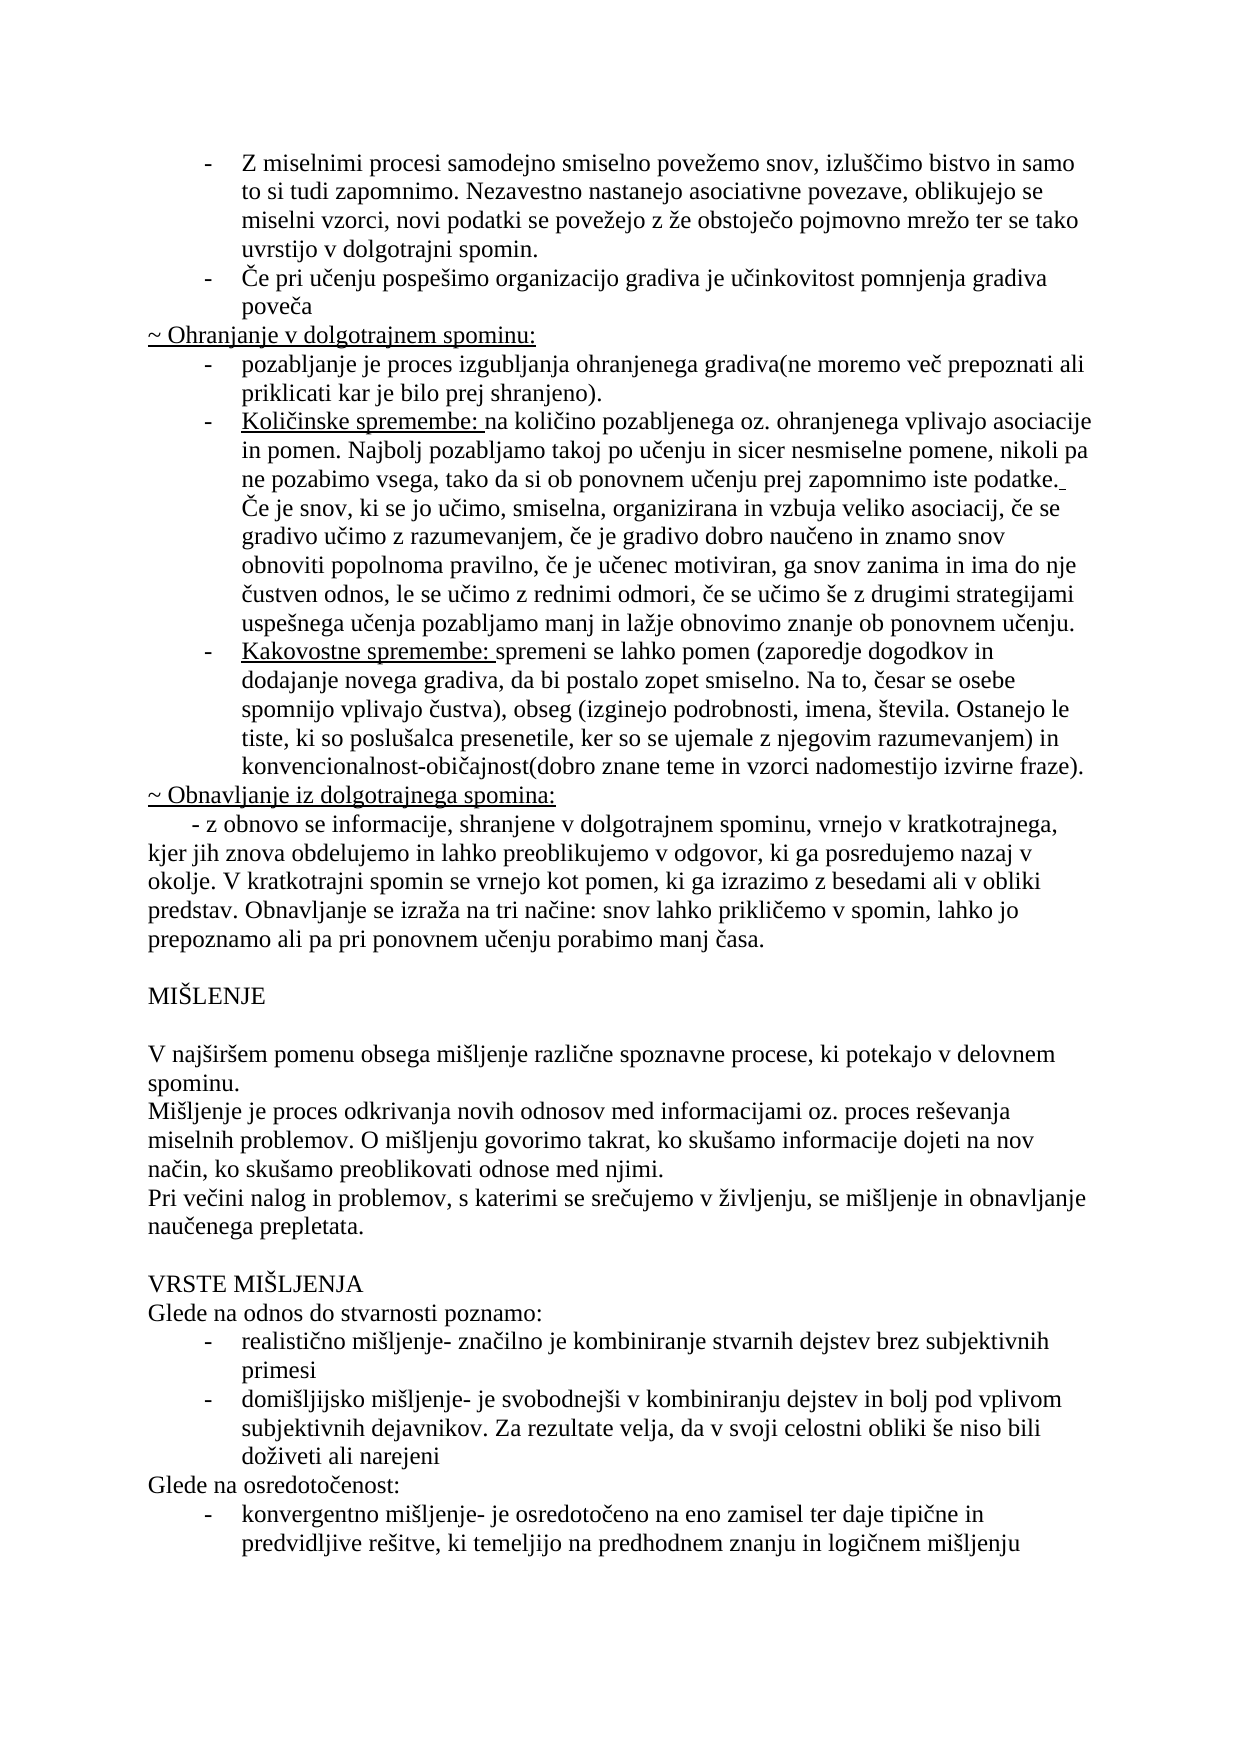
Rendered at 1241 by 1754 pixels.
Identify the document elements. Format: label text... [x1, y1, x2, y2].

text Glede na osredotočenost: [148, 1470, 1093, 1499]
text ~ Obnavljanje iz dolgotrajnega spomina: [148, 780, 1093, 809]
list Če pri učenju pospešimo organizacijo gradiva je učinkovitost pomnjenja gradiva poveča [204, 263, 1093, 320]
text Glede na odnos do stvarnosti poznamo: [148, 1298, 1093, 1326]
list Količinske spremembe: na količino pozabljenega oz. ohranjenega vplivajo asociacije in pomen. Najbolj pozabljamo takoj po učenju in sicer nesmiselne pomene, nikoli pa ne pozabimo vsega, tako da si ob ponovnem učenju prej zapomnimo iste podatke. Če je snov, ki se jo učimo, smiselna, organizirana in vzbuja veliko asociacij, če se gradivo učimo z razumevanjem, če je gradivo dobro naučeno in znamo snov obnoviti popolnoma pravilno, če je učenec motiviran, ga snov zanima in ima do nje čustven odnos, le se učimo z rednimi odmori, če se učimo še z drugimi strategijami uspešnega učenja pozabljamo manj in lažje obnovimo znanje ob ponovnem učenju. [204, 406, 1093, 636]
list konvergentno mišljenje- je osredotočeno na eno zamisel ter daje tipične in predvidljive rešitve, ki temeljijo na predhodnem znanju in logičnem mišljenju [204, 1499, 1093, 1556]
text Mišljenje je proces odkrivanja novih odnosov med informacijami oz. proces reševanja miselnih problemov. O mišljenju govorimo takrat, ko skušamo informacije dojeti na nov način, ko skušamo preoblikovati odnose med njimi. [148, 1096, 1093, 1183]
text VRSTE MIŠLJENJA [148, 1269, 1093, 1298]
text ~ Ohranjanje v dolgotrajnem spominu: [148, 320, 1093, 349]
text - z obnovo se informacije, shranjene v dolgotrajnem spominu, vrnejo v kratkotrajnega, kjer jih znova obdelujemo in lahko preoblikujemo v odgovor, ki ga posredujemo nazaj v okolje. V kratkotrajni spomin se vrnejo kot pomen, ki ga izrazimo z besedami ali v obliki predstav. Obnavljanje se izraža na tri načine: snov lahko prikličemo v spomin, lahko jo prepoznamo ali pa pri ponovnem učenju porabimo manj časa. [148, 809, 1093, 953]
text V najširšem pomenu obsega mišljenje različne spoznavne procese, ki potekajo v delovnem spominu. [148, 1039, 1093, 1096]
list Z miselnimi procesi samodejno smiselno povežemo snov, izluščimo bistvo in samo to si tudi zapomnimo. Nezavestno nastanejo asociativne povezave, oblikujejo se miselni vzorci, novi podatki se povežejo z že obstoječo pojmovno mrežo ter se tako uvrstijo v dolgotrajni spomin. [204, 148, 1093, 263]
text MIŠLENJE [148, 981, 1093, 1010]
list Kakovostne spremembe: spremeni se lahko pomen (zaporedje dogodkov in dodajanje novega gradiva, da bi postalo zopet smiselno. Na to, česar se osebe spomnijo vplivajo čustva), obseg (izginejo podrobnosti, imena, števila. Ostanejo le tiste, ki so poslušalca presenetile, ker so se ujemale z njegovim razumevanjem) in konvencionalnost-običajnost(dobro znane teme in vzorci nadomestijo izvirne fraze). [204, 636, 1093, 780]
list domišljijsko mišljenje- je svobodnejši v kombiniranju dejstev in bolj pod vplivom subjektivnih dejavnikov. Za rezultate velja, da v svoji celostni obliki še niso bili doživeti ali narejeni [204, 1384, 1093, 1470]
text Pri večini nalog in problemov, s katerimi se srečujemo v življenju, se mišljenje in obnavljanje naučenega prepletata. [148, 1183, 1093, 1240]
list pozabljanje je proces izgubljanja ohranjenega gradiva(ne moremo več prepoznati ali priklicati kar je bilo prej shranjeno). [204, 349, 1093, 406]
list realistično mišljenje- značilno je kombiniranje stvarnih dejstev brez subjektivnih primesi [204, 1326, 1093, 1384]
